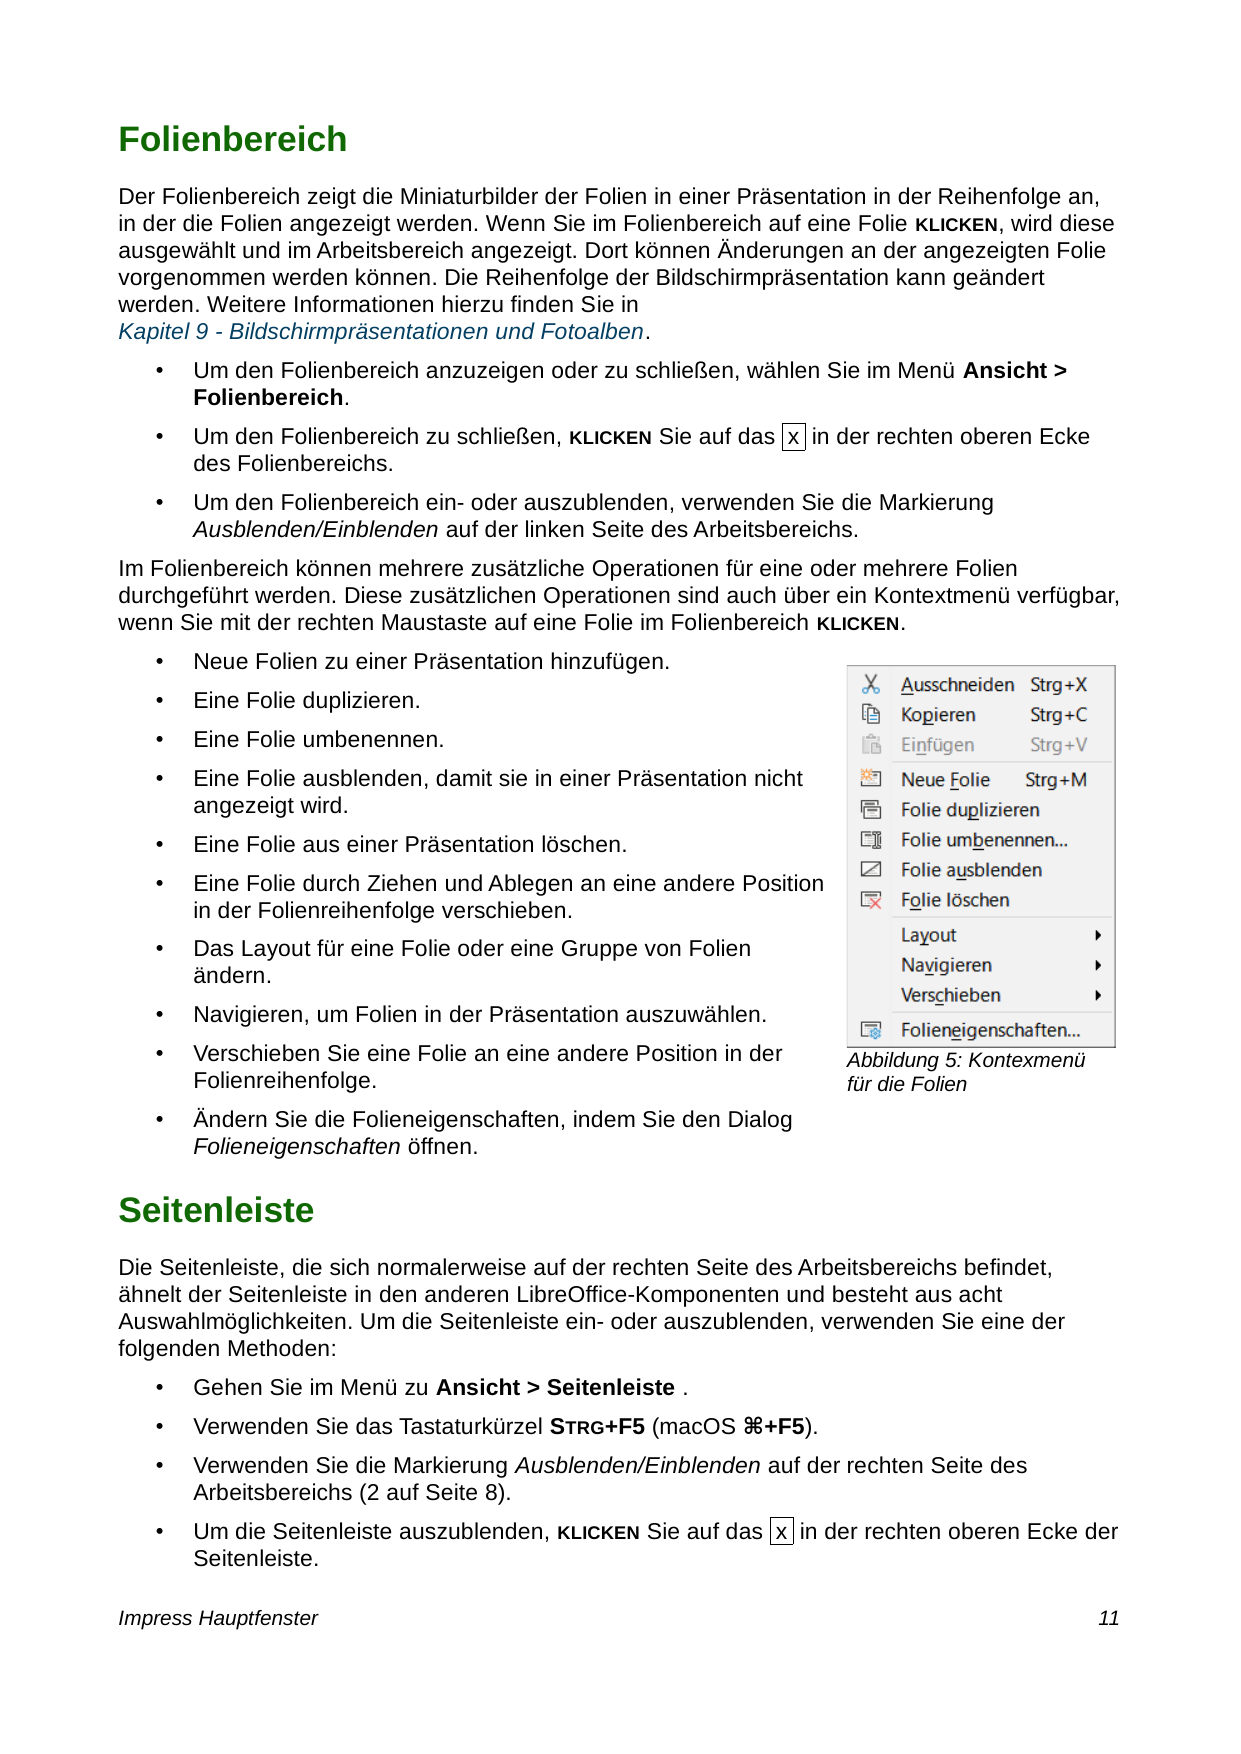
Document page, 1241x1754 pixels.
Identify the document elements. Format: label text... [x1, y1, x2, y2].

list Verschieben Sie eine Folie an eine andere Position in der Folienreihenfolge. [156, 1039, 847, 1094]
list Abbildung 5: Kontexmenü für die Folien [847, 1048, 1116, 1096]
list Verwenden Sie die Markierung Ausblenden/Einblenden auf der rechten Seite des Arbeitsbereichs (Abbildung 2 auf Seite 7). [156, 1451, 1122, 1505]
picture [846, 665, 1116, 1048]
list Eine Folie umbenennen. [156, 725, 846, 752]
list Gehen Sie im Menü zu Ansicht > Seitenleiste . [156, 1373, 1122, 1400]
list Navigieren, um Folien in der Präsentation auszuwählen. [156, 1001, 846, 1028]
list Eine Folie ausblenden, damit sie in einer Präsentation nicht angezeigt wird. [156, 764, 846, 818]
list Ändern Sie die Folieneigenschaften, indem Sie den Dialog Folieneigenschaften öffnen. [156, 1106, 1122, 1160]
list Eine Folie durch Ziehen und Ablegen an eine andere Position in der Folienreihenfolge verschieben. [156, 869, 846, 923]
list Eine Folie aus einer Präsentation löschen. [156, 830, 846, 857]
list Neue Folien zu einer Präsentation hinzufügen. [156, 647, 1122, 674]
list Um den Folienbereich ein- oder auszublenden, verwenden Sie die Markierung Ausblenden/Einblenden auf der linken Seite des Arbeitsbereichs. [156, 488, 1122, 543]
text Die Seitenleiste, die sich normalerweise auf der rechten Seite des Arbeitsbereichs befindet, ähnelt der Seitenleiste in den anderen LibreOffice-Komponenten und besteht aus acht Auswahlmöglichkeiten. Um die Seitenleiste ein- oder auszublenden, verwenden Sie eine der folgenden Methoden: [118, 1253, 1122, 1362]
list Um den Folienbereich zu schließen, klicken Sie auf das x in der rechten oberen Ecke des Folienbereichs. [156, 422, 1122, 477]
text Der Folienbereich zeigt die Miniaturbilder der Folien in einer Präsentation in der Reihenfolge an, in der die Folien angezeigt werden. Wenn Sie im Folienbereich auf eine Folie klicken, wird diese ausgewählt und im Arbeitsbereich angezeigt. Dort können Änderungen an der angezeigten Folie vorgenommen werden können. Die Reihenfolge der Bildschirmpräsentation kann geändert werden. Weitere Informationen hierzu finden Sie in Kapitel 9 - Bildschirmpräsentationen und Fotoalben. [118, 182, 1122, 345]
list Das Layout für eine Folie oder eine Gruppe von Folien ändern. [156, 935, 846, 989]
subtitle Seitenleiste [118, 1189, 1122, 1230]
list Eine Folie duplizieren. [156, 686, 846, 713]
text Im Folienbereich können mehrere zusätzliche Operationen für eine oder mehrere Folien durchgeführt werden. Diese zusätzlichen Operationen sind auch über ein Kontextmenü verfügbar, wenn Sie mit der rechten Maustaste auf eine Folie im Folienbereich klicken. [118, 554, 1122, 636]
list Um die Seitenleiste auszublenden, klicken Sie auf das x in der rechten oberen Ecke der Seitenleiste. [156, 1517, 1122, 1571]
subtitle Folienbereich [118, 118, 1122, 159]
list Verwenden Sie das Tastaturkürzel Strg+F5 (macOS ⌘+F5). [156, 1412, 1122, 1439]
list Um den Folienbereich anzuzeigen oder zu schließen, wählen Sie im Menü Ansicht > Folienbereich. [156, 356, 1122, 411]
